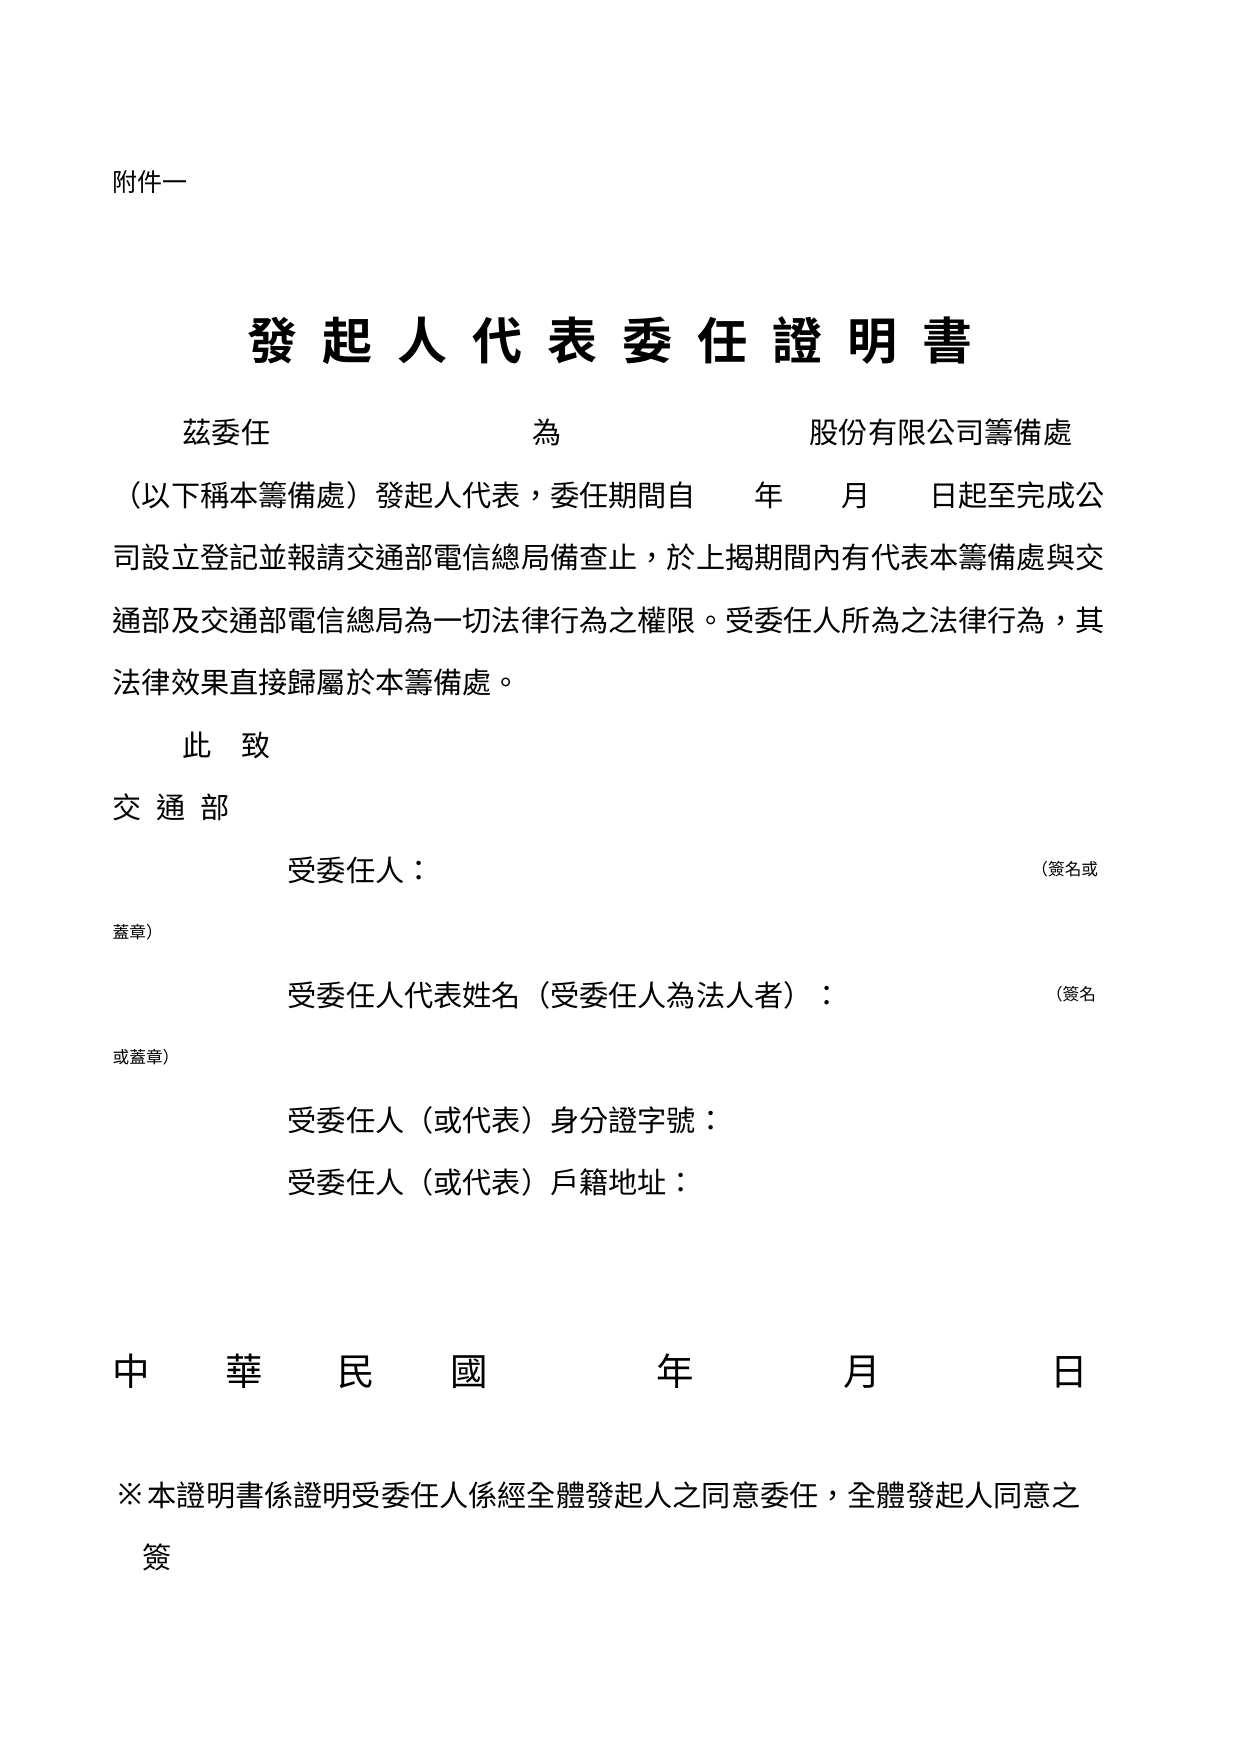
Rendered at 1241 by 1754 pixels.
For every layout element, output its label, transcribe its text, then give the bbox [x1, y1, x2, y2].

text 茲委任 為 股份有限公司籌備處（以下稱本籌備處）發起人代表，委任期間自 年 月 日起至完成公司設立登記並報請交通部電信總局備查止，於上揭期間內有代表本籌備處與交通部及交通部電信總局為一切法律行為之權限。受委任人所為之法律行為，其法律效果直接歸屬於本籌備處。 [112, 389, 1106, 702]
text 受委任人代表姓名（受委任人為法人者）： （簽名或蓋章） [112, 952, 1106, 1077]
text 受委任人（或代表）戶籍地址： [112, 1139, 1106, 1202]
text 發 起 人 代 表 委 任 證 明 書 [112, 264, 1106, 389]
text 中 華 民 國 年 月 日 [112, 1327, 1106, 1389]
text 附件一 [112, 139, 1106, 202]
list 本證明書係證明受委任人係經全體發起人之同意委任，全體發起人同意之簽 [112, 1452, 1106, 1577]
text 受委任人（或代表）身分證字號： [112, 1077, 1106, 1139]
text 受委任人： （簽名或蓋章） [112, 827, 1106, 952]
text 交 通 部 [112, 764, 1106, 827]
text 此 致 [112, 702, 1106, 764]
